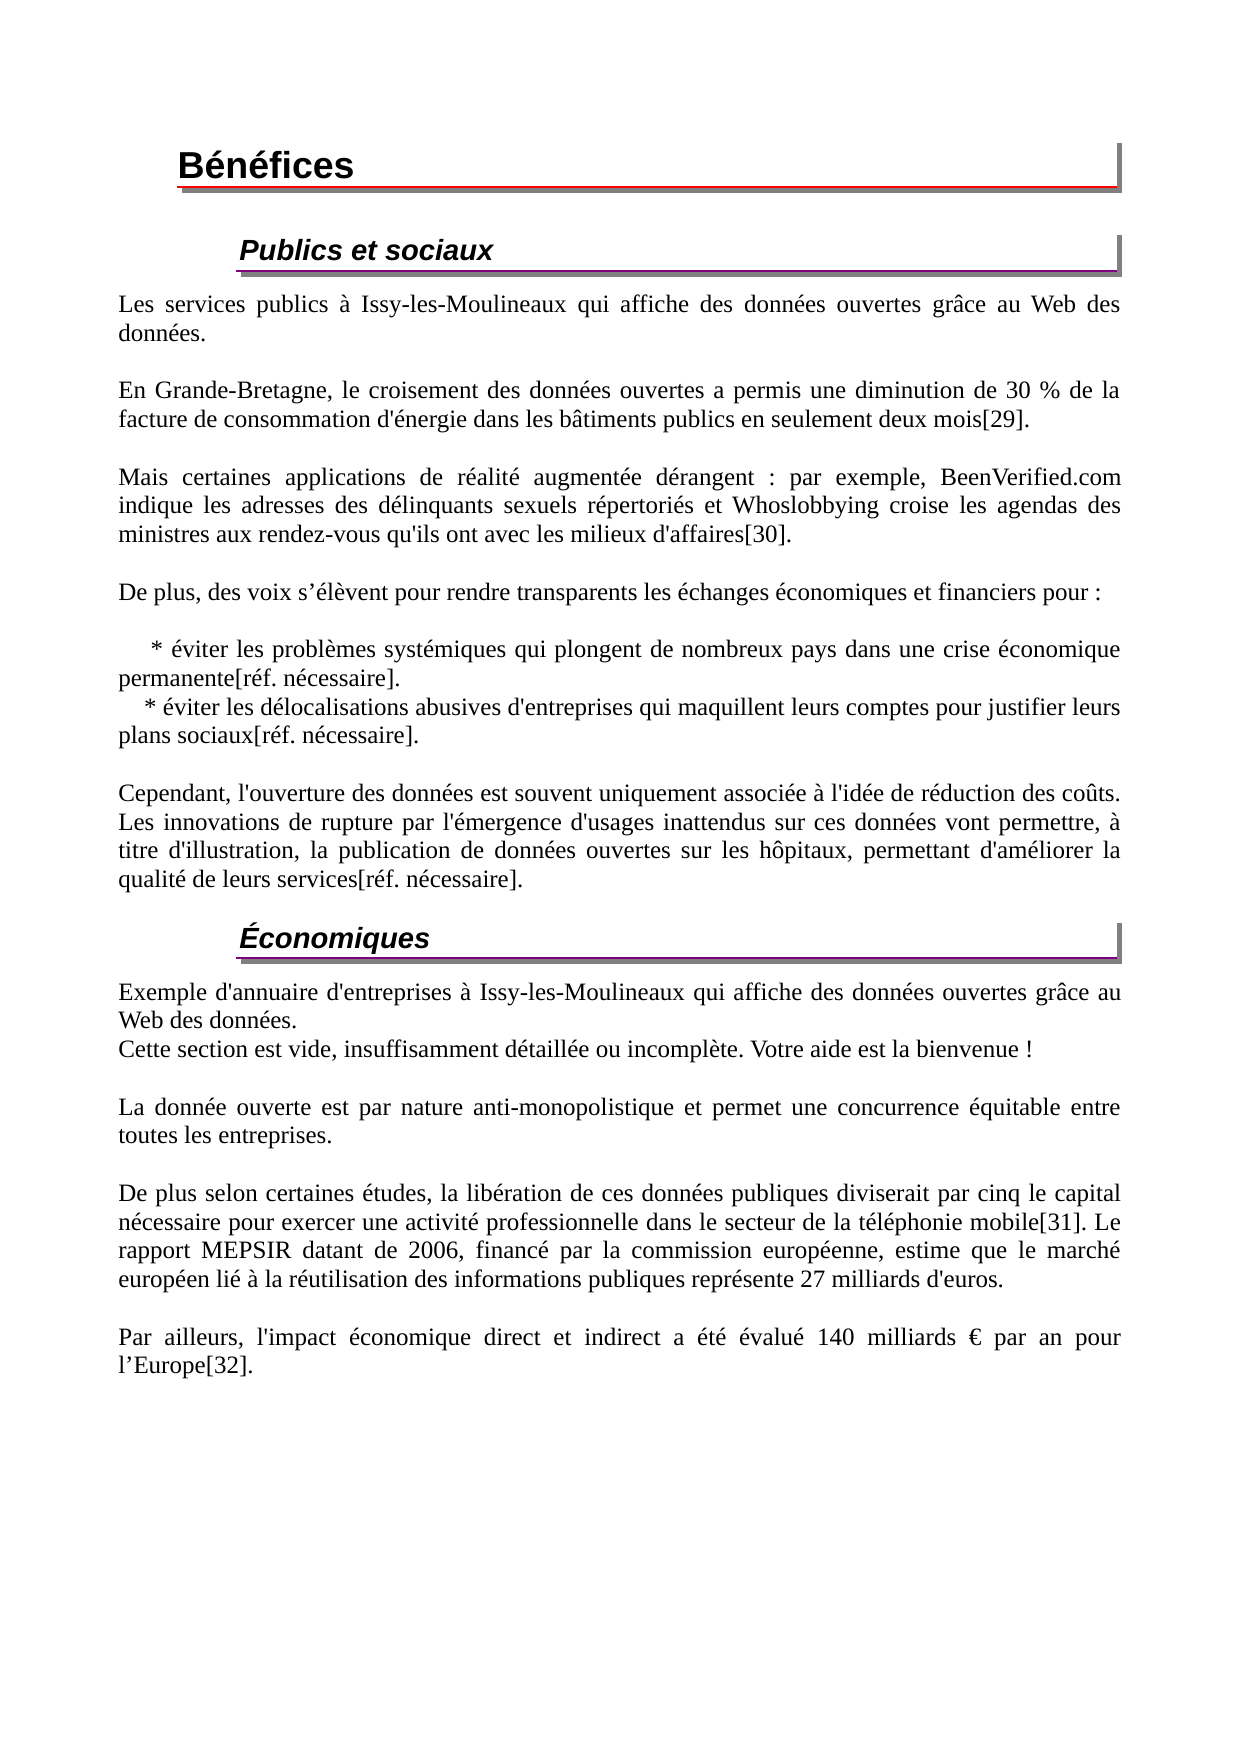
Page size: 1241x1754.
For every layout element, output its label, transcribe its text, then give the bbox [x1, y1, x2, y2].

text * éviter les délocalisations abusives d'entreprises qui maquillent leurs comptes pour justifier leurs plans sociaux[réf. nécessaire]. [118, 692, 1122, 749]
text Cette section est vide, insuffisamment détaillée ou incomplète. Votre aide est la bienvenue ! [118, 1034, 1122, 1063]
text Les services publics à Issy-les-Moulineaux qui affiche des données ouvertes grâce au Web des données. [118, 289, 1122, 347]
text La donnée ouverte est par nature anti-monopolistique et permet une concurrence équitable entre toutes les entreprises. [118, 1092, 1122, 1149]
text * éviter les problèmes systémiques qui plongent de nombreux pays dans une crise économique permanente[réf. nécessaire]. [118, 634, 1122, 692]
subtitle Bénéfices [177, 143, 1117, 186]
text Exemple d'annuaire d'entreprises à Issy-les-Moulineaux qui affiche des données ouvertes grâce au Web des données. [118, 977, 1122, 1034]
subtitle Économiques [236, 918, 1117, 957]
text De plus selon certaines études, la libération de ces données publiques diviserait par cinq le capital nécessaire pour exercer une activité professionnelle dans le secteur de la téléphonie mobile[31]. Le rapport MEPSIR datant de 2006, financé par la commission européenne, estime que le marché européen lié à la réutilisation des informations publiques représente 27 milliards d'euros. [118, 1178, 1122, 1293]
text Cependant, l'ouverture des données est souvent uniquement associée à l'idée de réduction des coûts. Les innovations de rupture par l'émergence d'usages inattendus sur ces données vont permettre, à titre d'illustration, la publication de données ouvertes sur les hôpitaux, permettant d'améliorer la qualité de leurs services[réf. nécessaire]. [118, 778, 1122, 893]
text De plus, des voix s’élèvent pour rendre transparents les échanges économiques et financiers pour : [118, 577, 1122, 605]
subtitle Publics et sociaux [236, 231, 1117, 270]
text Mais certaines applications de réalité augmentée dérangent : par exemple, BeenVerified.com indique les adresses des délinquants sexuels répertoriés et Whoslobbying croise les agendas des ministres aux rendez-vous qu'ils ont avec les milieux d'affaires[30]. [118, 462, 1122, 548]
text En Grande-Bretagne, le croisement des données ouvertes a permis une diminution de 30 % de la facture de consommation d'énergie dans les bâtiments publics en seulement deux mois[29]. [118, 375, 1122, 433]
text Par ailleurs, l'impact économique direct et indirect a été évalué 140 milliards € par an pour l’Europe[32]. [118, 1322, 1122, 1379]
